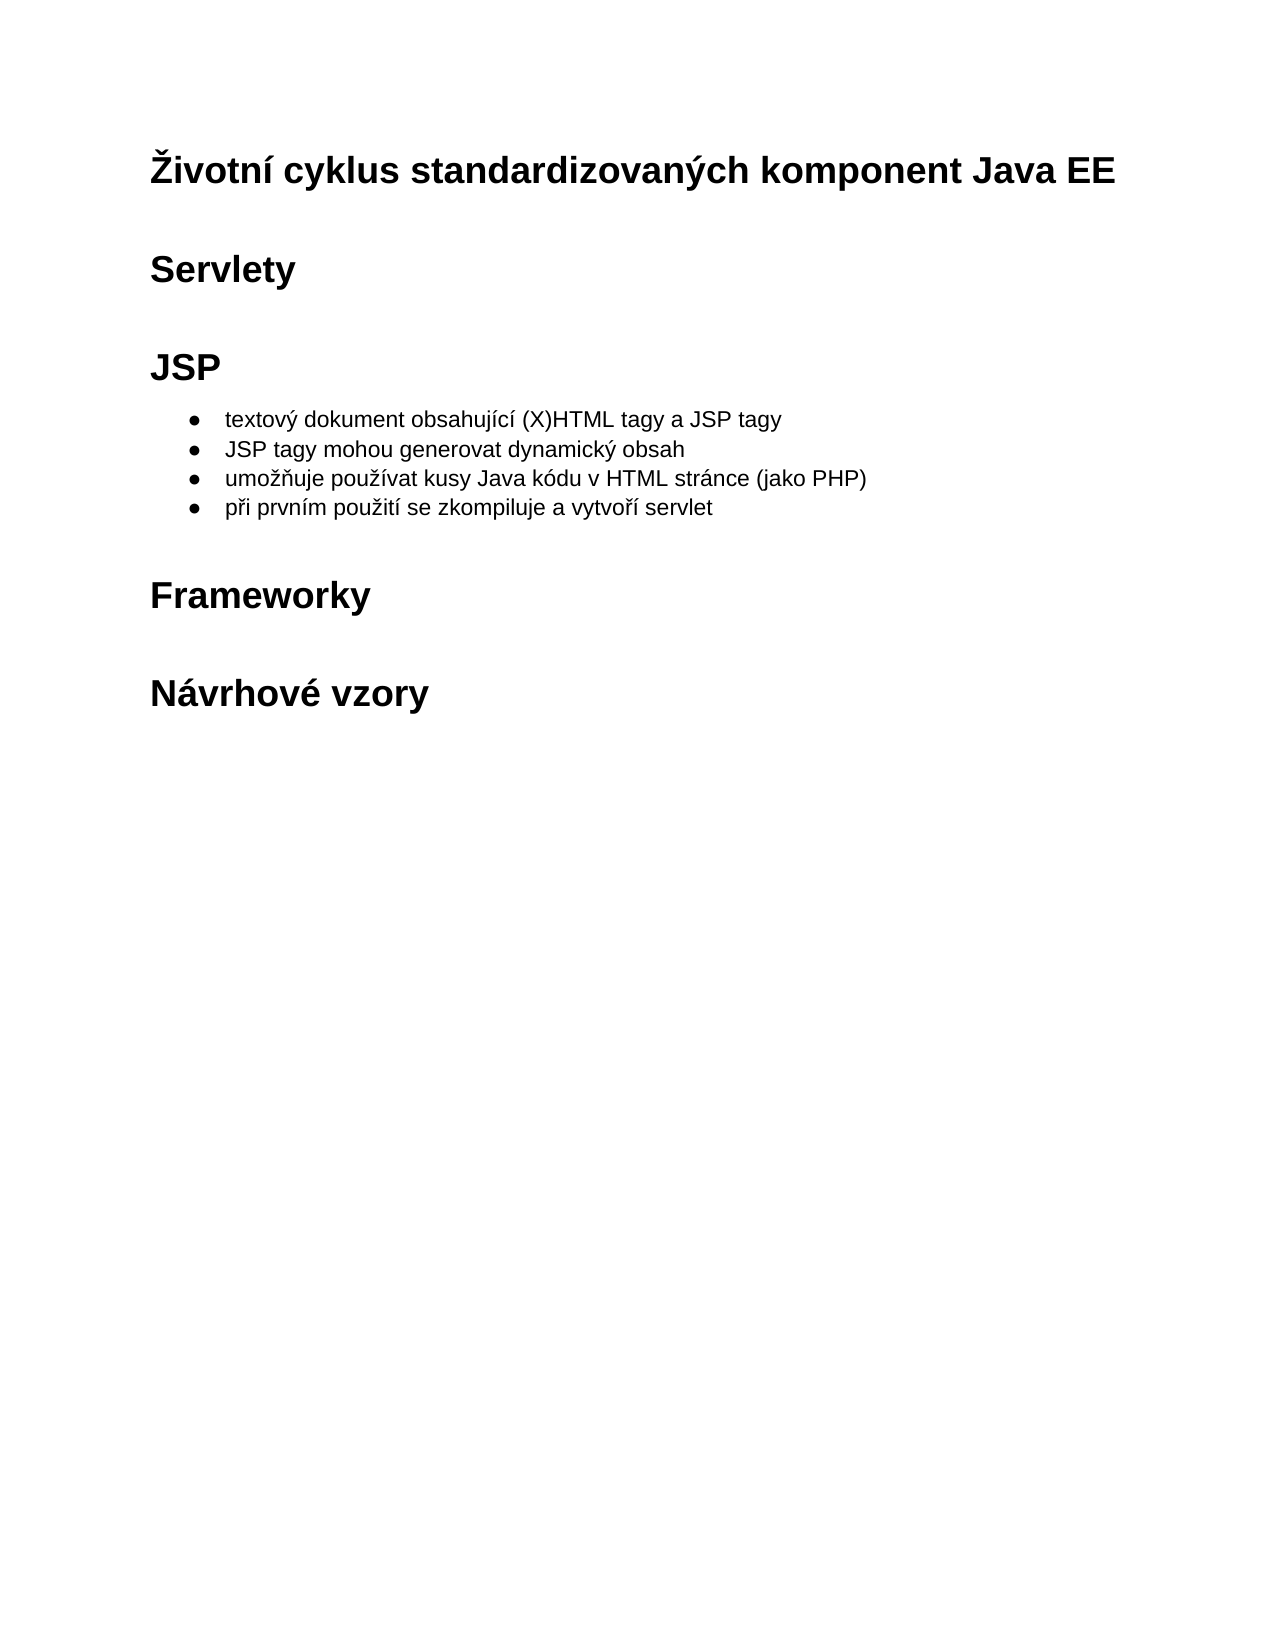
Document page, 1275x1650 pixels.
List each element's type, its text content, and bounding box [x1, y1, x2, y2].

list textový dokument obsahující (X)HTML tagy a JSP tagy [187, 407, 1125, 432]
subtitle Servlety [150, 248, 1125, 290]
subtitle JSP [150, 346, 1125, 388]
list při prvním použití se zkompiluje a vytvoří servlet [187, 495, 1125, 521]
subtitle Životní cyklus standardizovaných komponent Java EE [150, 150, 1125, 192]
subtitle Frameworky [150, 574, 1125, 616]
subtitle Návrhové vzory [150, 672, 1125, 714]
list JSP tagy mohou generovat dynamický obsah [187, 436, 1125, 462]
list umožňuje používat kusy Java kódu v HTML stránce (jako PHP) [187, 466, 1125, 491]
